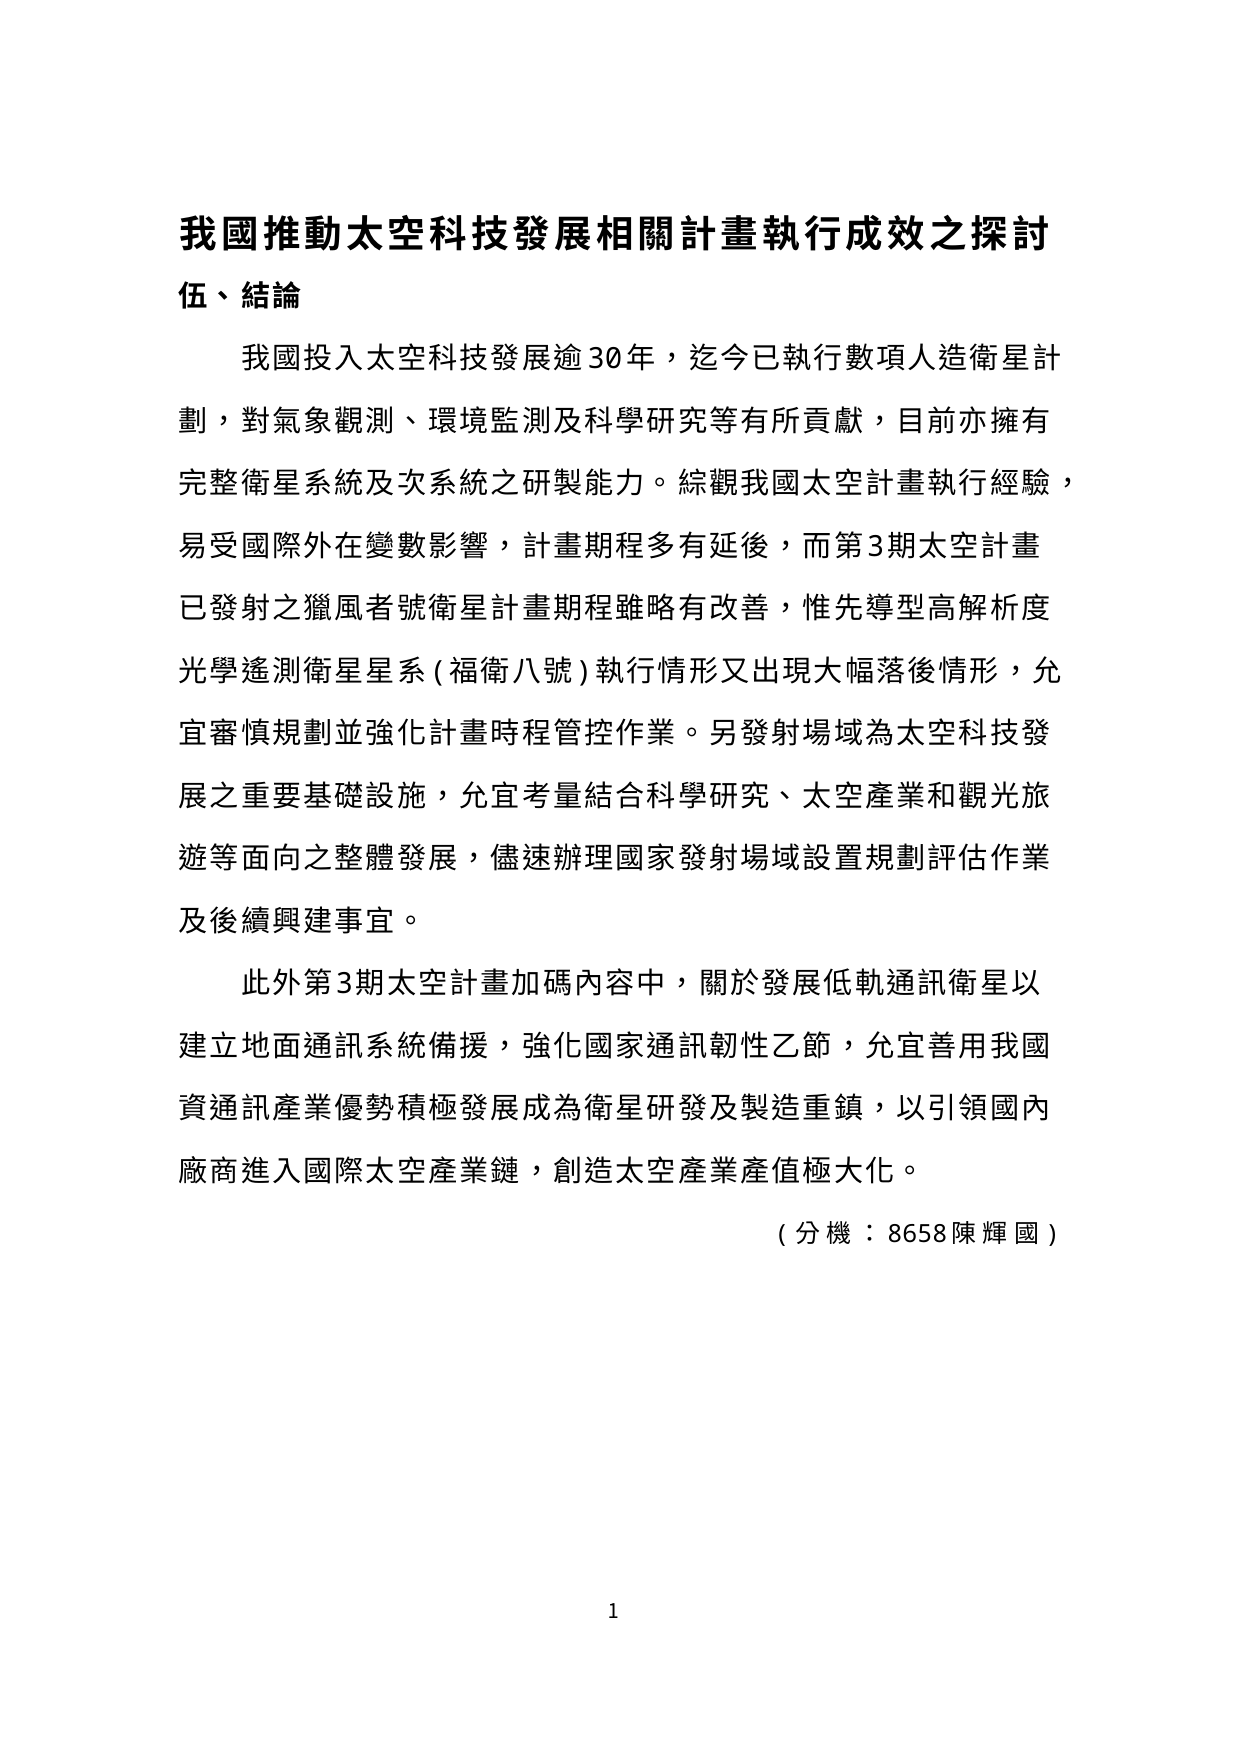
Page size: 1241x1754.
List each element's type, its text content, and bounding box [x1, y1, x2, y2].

text 我國投入太空科技發展逾30年，迄今已執行數項人造衛星計劃，對氣象觀測、環境監測及科學研究等有所貢獻，目前亦擁有完整衛星系統及次系統之研製能力。綜觀我國太空計畫執行經驗，易受國際外在變數影響，計畫期程多有延後，而第3期太空計畫已發射之獵風者號衛星計畫期程雖略有改善，惟先導型高解析度光學遙測衛星星系(福衛八號)執行情形又出現大幅落後情形，允宜審慎規劃並強化計畫時程管控作業。另發射場域為太空科技發展之重要基礎設施，允宜考量結合科學研究、太空產業和觀光旅遊等面向之整體發展，儘速辦理國家發射場域設置規劃評估作業及後續興建事宜。 [177, 314, 1063, 939]
text 伍、結論 [177, 252, 1063, 314]
text (分機：8658陳輝國) [236, 1189, 1063, 1252]
text 我國推動太空科技發展相關計畫執行成效之探討 [177, 189, 1063, 252]
text 此外第3期太空計畫加碼內容中，關於發展低軌通訊衛星以建立地面通訊系統備援，強化國家通訊韌性乙節，允宜善用我國資通訊產業優勢積極發展成為衛星研發及製造重鎮，以引領國內廠商進入國際太空產業鏈，創造太空產業產值極大化。 [177, 939, 1063, 1189]
